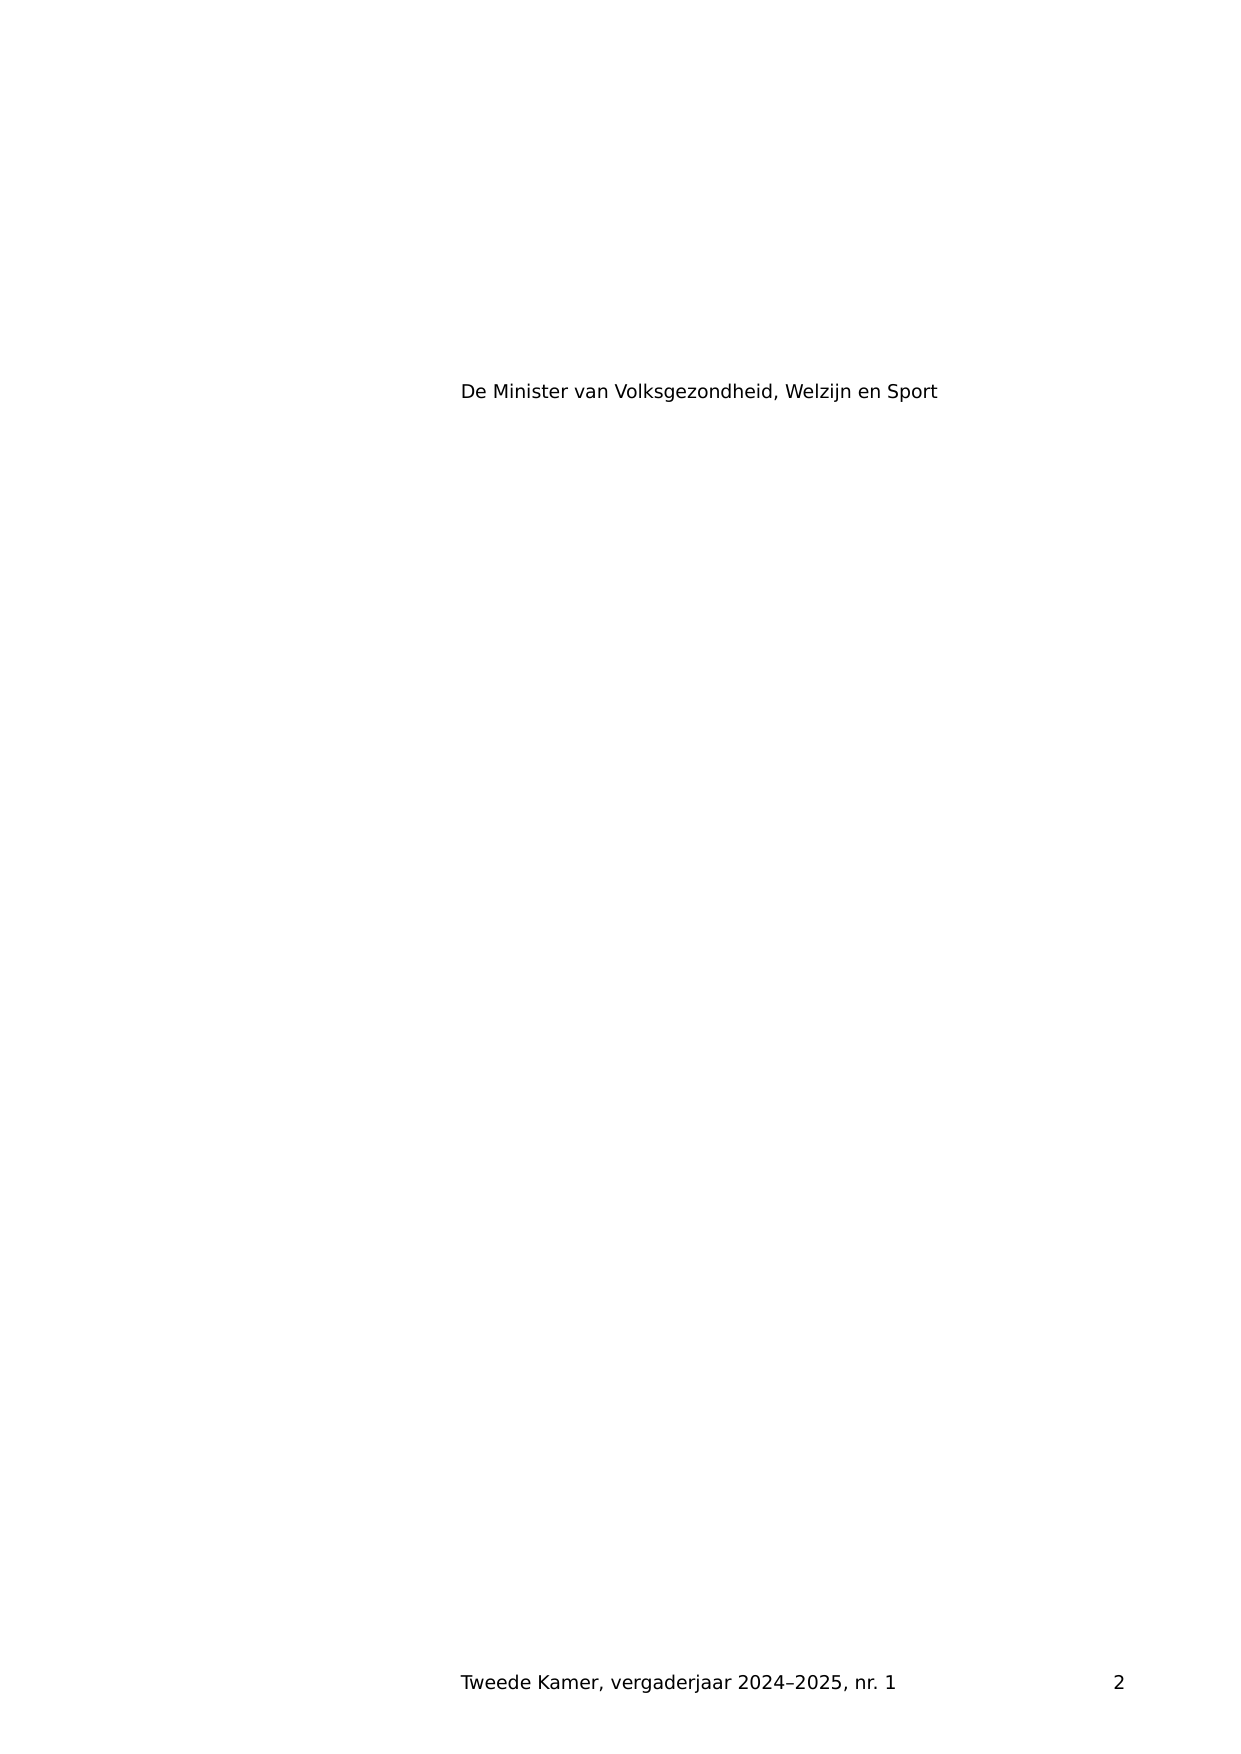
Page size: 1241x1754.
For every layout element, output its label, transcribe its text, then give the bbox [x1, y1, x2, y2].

text De Minister van Volksgezondheid, Welzijn en Sport [461, 381, 1125, 403]
